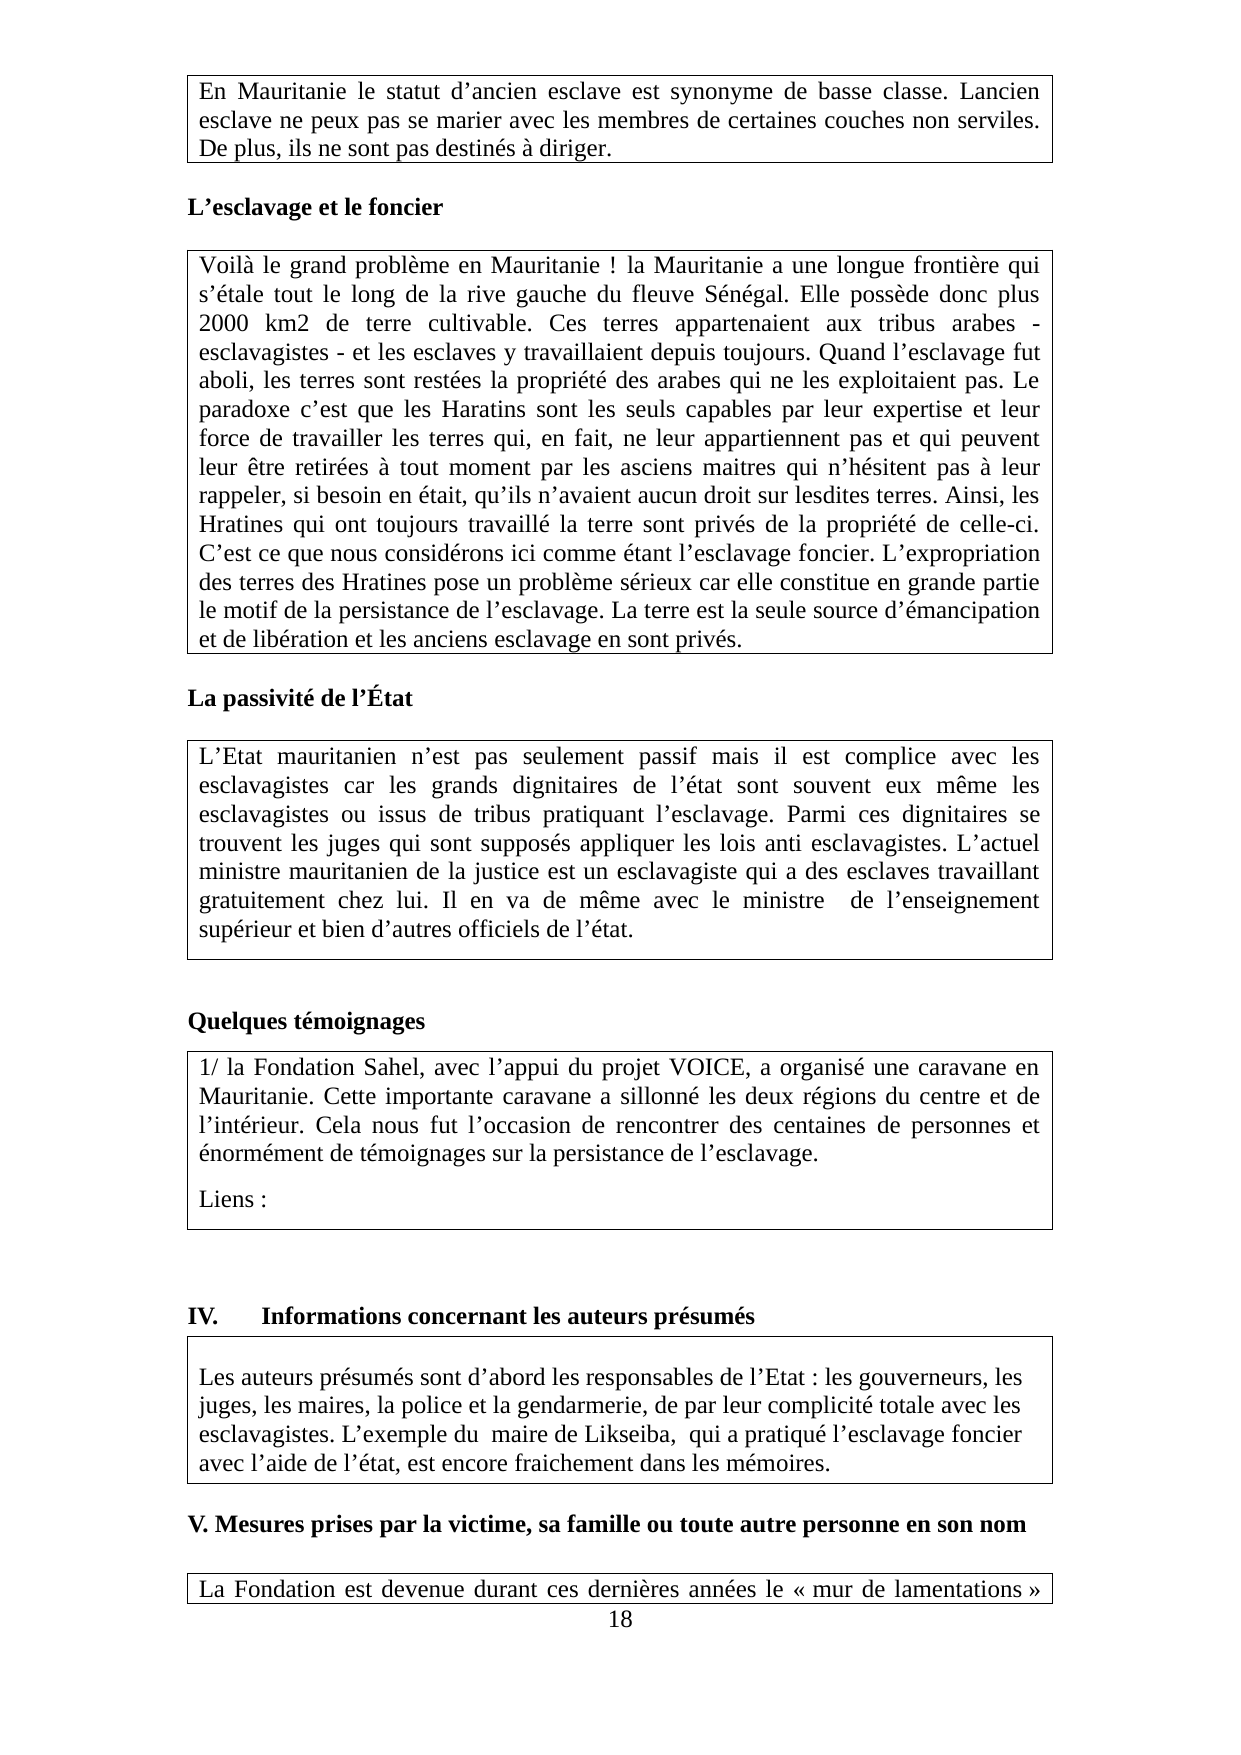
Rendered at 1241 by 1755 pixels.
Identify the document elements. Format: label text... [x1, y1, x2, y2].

text Quelques témoignages [187, 1006, 1053, 1034]
text IV. Informations concernant les auteurs présumés [187, 1301, 1053, 1329]
text La passivité de l’État [187, 683, 1053, 712]
table_header 1/ la Fondation Sahel, avec l’appui du projet VOICE, a organisé une caravane en Mauritanie. Cette importante caravane a sillonné les deux régions du centre et de l’intérieur. Cela nous fut l’occasion de rencontrer des centaines de personnes et énormément de témoignages sur la persistance de l’esclavage. Liens : [188, 1052, 1052, 1229]
text L’esclavage et le foncier [187, 192, 1053, 221]
table_header Les auteurs présumés sont d’abord les responsables de l’Etat : les gouverneurs, les juges, les maires, la police et la gendarmerie, de par leur complicité totale avec les esclavagistes. L’exemple du maire de Likseiba, qui a pratiqué l’esclavage foncier avec l’aide de l’état, est encore fraichement dans les mémoires. [188, 1337, 1052, 1483]
table_header Voilà le grand problème en Mauritanie ! la Mauritanie a une longue frontière qui s’étale tout le long de la rive gauche du fleuve Sénégal. Elle possède donc plus 2000 km2 de terre cultivable. Ces terres appartenaient aux tribus arabes - esclavagistes - et les esclaves y travaillaient depuis toujours. Quand l’esclavage fut aboli, les terres sont restées la propriété des arabes qui ne les exploitaient pas. Le paradoxe c’est que les Haratins sont les seuls capables par leur expertise et leur force de travailler les terres qui, en fait, ne leur appartiennent pas et qui peuvent leur être retirées à tout moment par les asciens maitres qui n’hésitent pas à leur rappeler, si besoin en était, qu’ils n’avaient aucun droit sur lesdites terres. Ainsi, les Hratines qui ont toujours travaillé la terre sont privés de la propriété de celle-ci. C’est ce que nous considérons ici comme étant l’esclavage foncier. L’expropriation des terres des Hratines pose un problème sérieux car elle constitue en grande partie le motif de la persistance de l’esclavage. La terre est la seule source d’émancipation et de libération et les anciens esclavage en sont privés. [188, 251, 1052, 653]
text V. Mesures prises par la victime, sa famille ou toute autre personne en son nom [187, 1509, 1053, 1538]
table_header La Fondation est devenue durant ces dernières années le « mur de lamentations » [188, 1574, 1052, 1603]
table_header L’Etat mauritanien n’est pas seulement passif mais il est complice avec les esclavagistes car les grands dignitaires de l’état sont souvent eux même les esclavagistes ou issus de tribus pratiquant l’esclavage. Parmi ces dignitaires se trouvent les juges qui sont supposés appliquer les lois anti esclavagistes. L’actuel ministre mauritanien de la justice est un esclavagiste qui a des esclaves travaillant gratuitement chez lui. Il en va de même avec le ministre de l’enseignement supérieur et bien d’autres officiels de l’état. [188, 741, 1052, 959]
table_header En Mauritanie le statut d’ancien esclave est synonyme de basse classe. Lancien esclave ne peux pas se marier avec les membres de certaines couches non serviles. De plus, ils ne sont pas destinés à diriger. [188, 76, 1052, 162]
